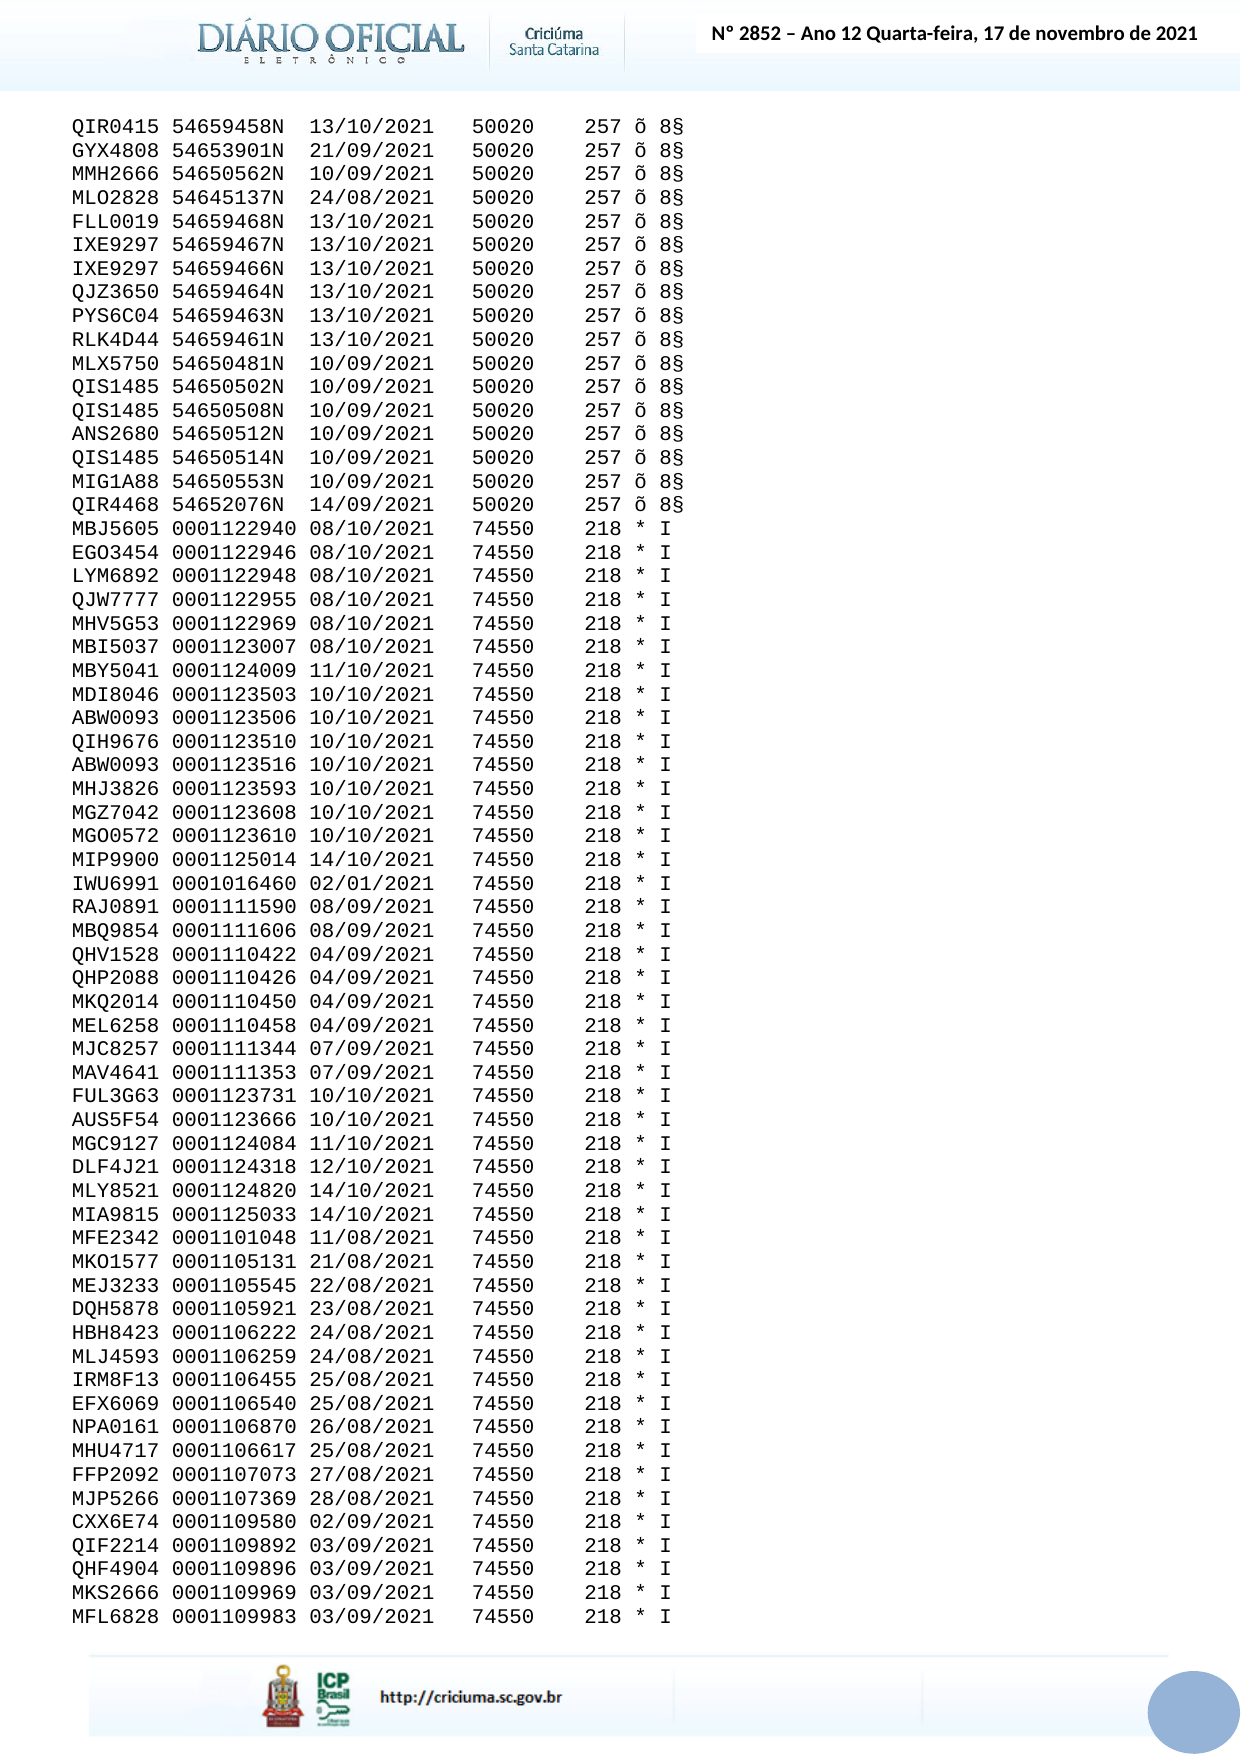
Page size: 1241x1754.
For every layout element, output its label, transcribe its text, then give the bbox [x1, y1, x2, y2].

text MLO2828 54645137N 24/08/2021 50020 257 õ 8§ [59, 187, 1181, 211]
text QJZ3650 54659464N 13/10/2021 50020 257 õ 8§ [59, 282, 1181, 305]
text MLX5750 54650481N 10/09/2021 50020 257 õ 8§ [59, 352, 1181, 376]
text MMH2666 54650562N 10/09/2021 50020 257 õ 8§ [59, 163, 1181, 187]
text EGO3454 0001122946 08/10/2021 74550 218 * I [59, 542, 1181, 565]
text MHU4717 0001106617 25/08/2021 74550 218 * I [59, 1440, 1181, 1464]
text PYS6C04 54659463N 13/10/2021 50020 257 õ 8§ [59, 305, 1181, 329]
text QHV1528 0001110422 04/09/2021 74550 218 * I [59, 944, 1181, 967]
text FFP2092 0001107073 27/08/2021 74550 218 * I [59, 1464, 1181, 1487]
text MFE2342 0001101048 11/08/2021 74550 218 * I [59, 1227, 1181, 1251]
text QHP2088 0001110426 04/09/2021 74550 218 * I [59, 967, 1181, 991]
text LYM6892 0001122948 08/10/2021 74550 218 * I [59, 565, 1181, 589]
text DLF4J21 0001124318 12/10/2021 74550 218 * I [59, 1156, 1181, 1180]
text MGO0572 0001123610 10/10/2021 74550 218 * I [59, 825, 1181, 849]
text MDI8046 0001123503 10/10/2021 74550 218 * I [59, 683, 1181, 707]
text MIA9815 0001125033 14/10/2021 74550 218 * I [59, 1204, 1181, 1227]
text MKQ2014 0001110450 04/09/2021 74550 218 * I [59, 991, 1181, 1014]
text MLY8521 0001124820 14/10/2021 74550 218 * I [59, 1180, 1181, 1204]
text MGZ7042 0001123608 10/10/2021 74550 218 * I [59, 802, 1181, 825]
text EFX6069 0001106540 25/08/2021 74550 218 * I [59, 1393, 1181, 1417]
text IWU6991 0001016460 02/01/2021 74550 218 * I [59, 873, 1181, 896]
text ABW0093 0001123506 10/10/2021 74550 218 * I [59, 707, 1181, 731]
text DQH5878 0001105921 23/08/2021 74550 218 * I [59, 1298, 1181, 1322]
text RAJ0891 0001111590 08/09/2021 74550 218 * I [59, 896, 1181, 920]
text MBQ9854 0001111606 08/09/2021 74550 218 * I [59, 920, 1181, 944]
text MAV4641 0001111353 07/09/2021 74550 218 * I [59, 1062, 1181, 1086]
text ANS2680 54650512N 10/09/2021 50020 257 õ 8§ [59, 423, 1181, 447]
text MKS2666 0001109969 03/09/2021 74550 218 * I [59, 1582, 1181, 1606]
text MBY5041 0001124009 11/10/2021 74550 218 * I [59, 660, 1181, 683]
text FUL3G63 0001123731 10/10/2021 74550 218 * I [59, 1086, 1181, 1109]
text MHV5G53 0001122969 08/10/2021 74550 218 * I [59, 613, 1181, 636]
text FLL0019 54659468N 13/10/2021 50020 257 õ 8§ [59, 211, 1181, 234]
text QJW7777 0001122955 08/10/2021 74550 218 * I [59, 589, 1181, 613]
text MJC8257 0001111344 07/09/2021 74550 218 * I [59, 1038, 1181, 1062]
text QHF4904 0001109896 03/09/2021 74550 218 * I [59, 1558, 1181, 1582]
text MGC9127 0001124084 11/10/2021 74550 218 * I [59, 1133, 1181, 1156]
text QIR0415 54659458N 13/10/2021 50020 257 õ 8§ [59, 116, 1181, 140]
text ABW0093 0001123516 10/10/2021 74550 218 * I [59, 754, 1181, 778]
text MBI5037 0001123007 08/10/2021 74550 218 * I [59, 636, 1181, 660]
text MFL6828 0001109983 03/09/2021 74550 218 * I [59, 1606, 1181, 1629]
text QIS1485 54650514N 10/09/2021 50020 257 õ 8§ [59, 447, 1181, 471]
text AUS5F54 0001123666 10/10/2021 74550 218 * I [59, 1109, 1181, 1133]
text HBH8423 0001106222 24/08/2021 74550 218 * I [59, 1322, 1181, 1346]
text NPA0161 0001106870 26/08/2021 74550 218 * I [59, 1417, 1181, 1440]
text GYX4808 54653901N 21/09/2021 50020 257 õ 8§ [59, 140, 1181, 163]
text MIG1A88 54650553N 10/09/2021 50020 257 õ 8§ [59, 471, 1181, 494]
text MJP5266 0001107369 28/08/2021 74550 218 * I [59, 1487, 1181, 1511]
text CXX6E74 0001109580 02/09/2021 74550 218 * I [59, 1511, 1181, 1535]
text QIF2214 0001109892 03/09/2021 74550 218 * I [59, 1535, 1181, 1558]
text MLJ4593 0001106259 24/08/2021 74550 218 * I [59, 1346, 1181, 1369]
text RLK4D44 54659461N 13/10/2021 50020 257 õ 8§ [59, 329, 1181, 352]
text QIS1485 54650502N 10/09/2021 50020 257 õ 8§ [59, 376, 1181, 400]
text QIH9676 0001123510 10/10/2021 74550 218 * I [59, 731, 1181, 754]
text IXE9297 54659467N 13/10/2021 50020 257 õ 8§ [59, 234, 1181, 258]
text MKO1577 0001105131 21/08/2021 74550 218 * I [59, 1251, 1181, 1275]
text MHJ3826 0001123593 10/10/2021 74550 218 * I [59, 778, 1181, 802]
text MBJ5605 0001122940 08/10/2021 74550 218 * I [59, 518, 1181, 542]
text QIR4468 54652076N 14/09/2021 50020 257 õ 8§ [59, 494, 1181, 518]
text IXE9297 54659466N 13/10/2021 50020 257 õ 8§ [59, 258, 1181, 282]
text QIS1485 54650508N 10/09/2021 50020 257 õ 8§ [59, 400, 1181, 423]
text MIP9900 0001125014 14/10/2021 74550 218 * I [59, 849, 1181, 873]
text IRM8F13 0001106455 25/08/2021 74550 218 * I [59, 1369, 1181, 1393]
text MEJ3233 0001105545 22/08/2021 74550 218 * I [59, 1275, 1181, 1298]
text MEL6258 0001110458 04/09/2021 74550 218 * I [59, 1014, 1181, 1038]
